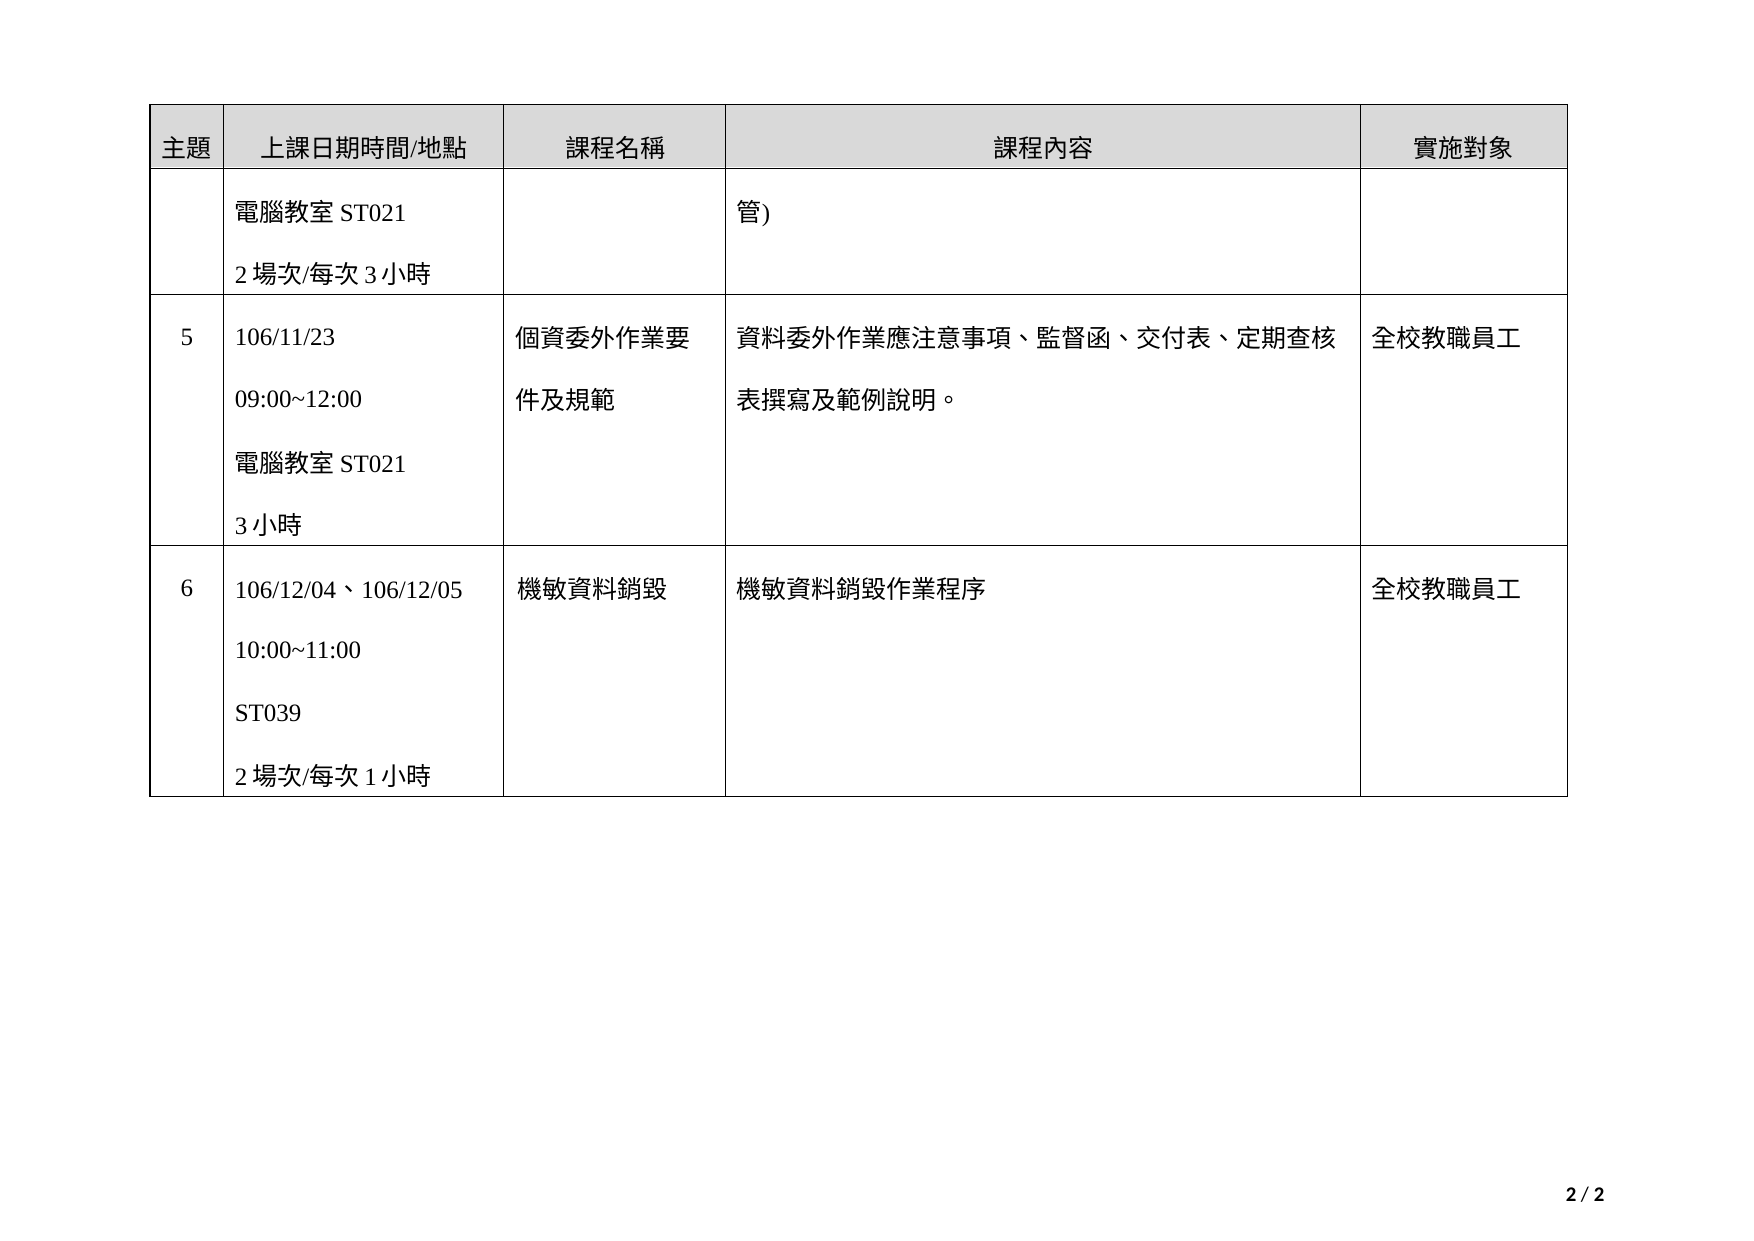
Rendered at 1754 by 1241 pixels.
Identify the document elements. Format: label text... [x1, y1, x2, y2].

table_cell [151, 169, 223, 293]
table_cell [1361, 169, 1567, 293]
table_header 上課日期時間/地點 [224, 105, 503, 167]
table_cell [504, 169, 725, 293]
table_header 實施對象 [1361, 105, 1567, 167]
table_cell 機敏資料銷毀作業程序 [726, 546, 1360, 796]
table_cell 全校教職員工 [1361, 546, 1567, 796]
table_header 課程名稱 [504, 105, 725, 167]
table_cell 個資委外作業要件及規範 [504, 295, 725, 544]
table_cell 5 [151, 295, 223, 544]
table_cell 106/12/04、106/12/05 10:00~11:00 ST039 2場次/每次1小時 [224, 546, 503, 796]
table_cell 機敏資料銷毀 [504, 546, 725, 796]
table_cell 6 [151, 546, 223, 796]
table_cell 全校教職員工 [1361, 295, 1567, 544]
table_header 主題 [151, 105, 223, 167]
table_cell 電腦教室ST021 2場次/每次3小時 [224, 169, 503, 293]
table_header 課程內容 [726, 105, 1360, 167]
table_cell 管) [726, 169, 1360, 293]
table_cell 106/11/23 09:00~12:00 電腦教室ST021 3小時 [224, 295, 503, 544]
table_cell 資料委外作業應注意事項、監督函、交付表、定期查核表撰寫及範例說明。 [726, 295, 1360, 544]
